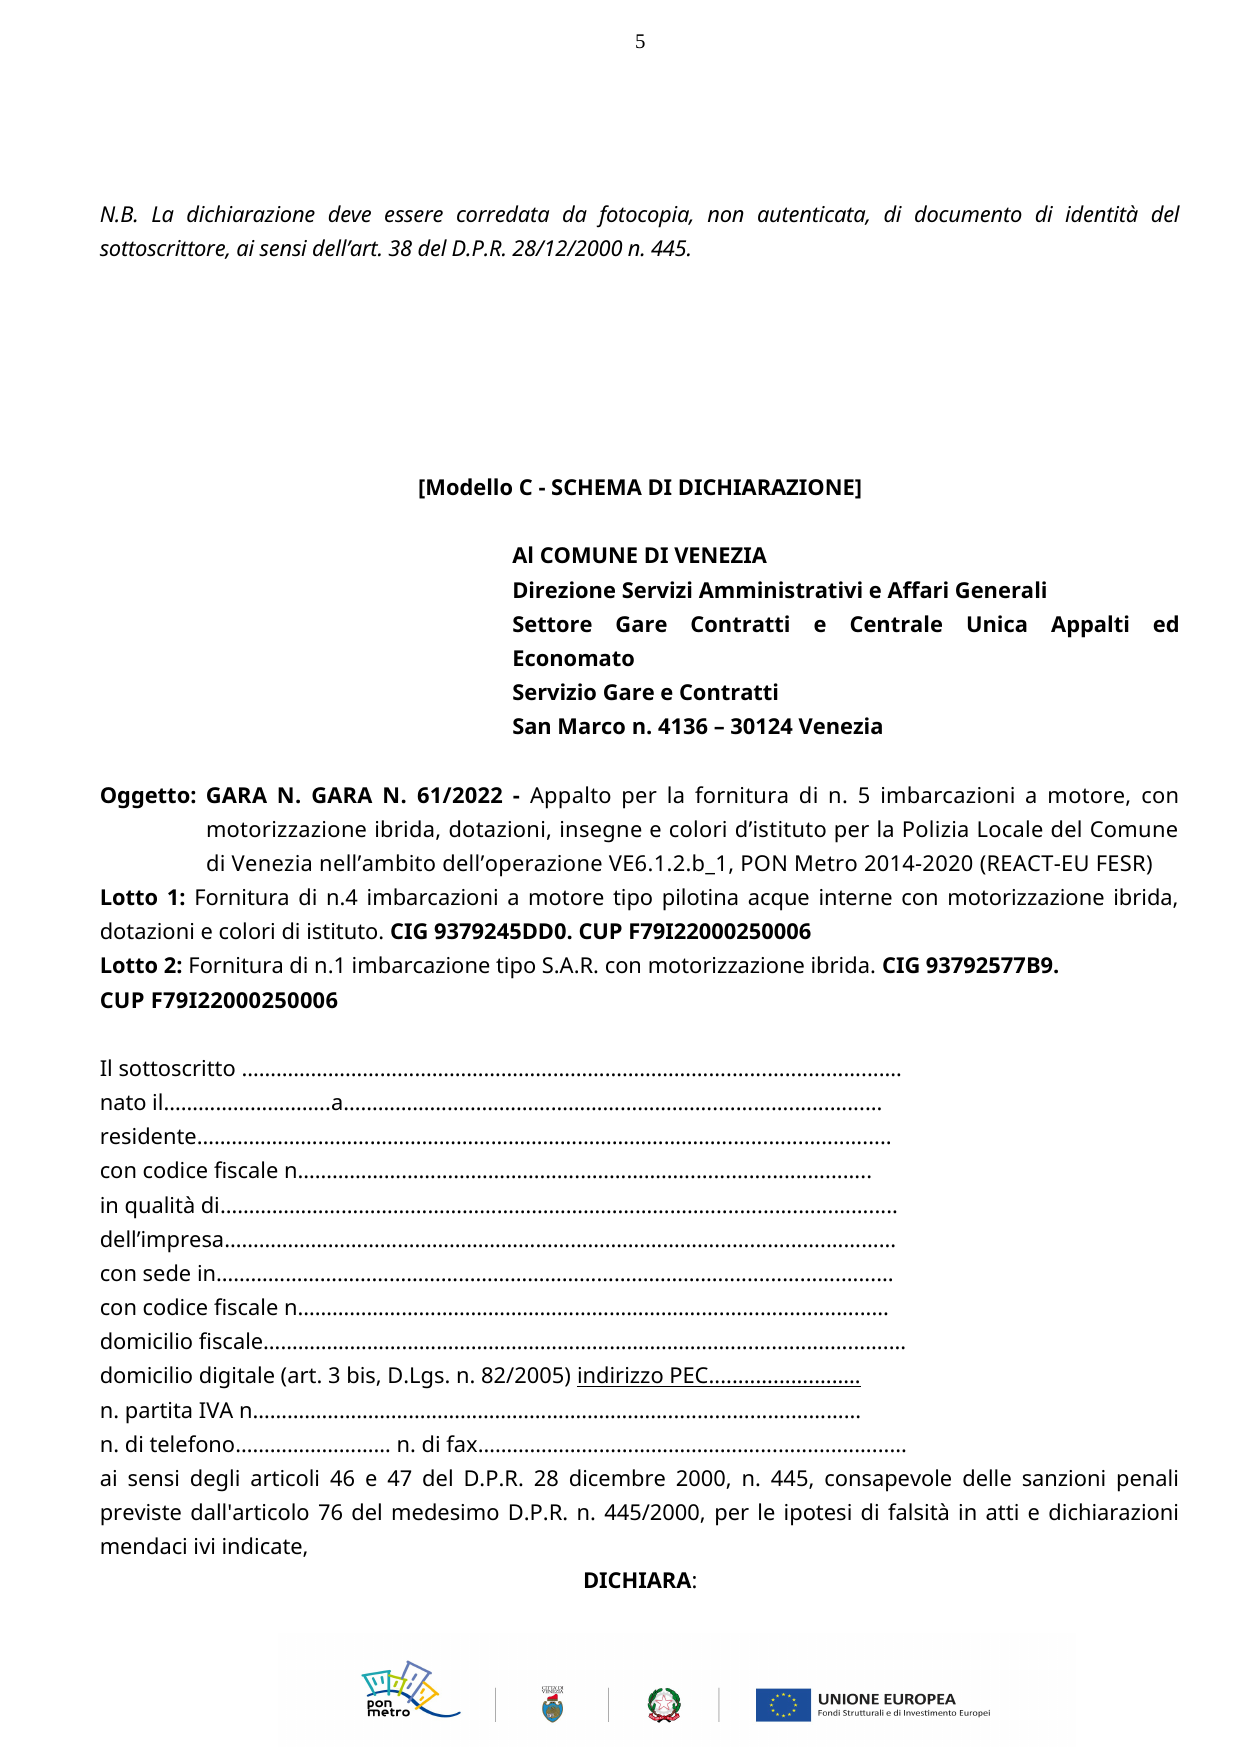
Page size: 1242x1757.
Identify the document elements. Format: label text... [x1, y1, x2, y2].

text domicilio digitale (art. 3 bis, D.Lgs. n. 82/2005) indirizzo PEC.......................… [99, 1360, 1180, 1390]
picture [277, 1633, 1077, 1747]
text [Modello C - SCHEMA DI DICHIARAZIONE] [99, 472, 1180, 502]
text n. partita IVA n………………………………………………………………................................. [99, 1394, 1180, 1424]
text con codice fiscale n…………………………………………...……………................................. [99, 1155, 1180, 1185]
text nato il………………………..a……………………………………………………….............................. [99, 1087, 1180, 1117]
text in qualità di…………………………………………………………………………................................. [99, 1189, 1180, 1219]
text Oggetto: GARA N. GARA N. 61/2022 - Appalto per la fornitura di n. 5 imbarcazioni a motore, con motorizzazione ibrida, dotazioni, insegne e colori d’istituto per la Polizia Locale del Comune di Venezia nell’ambito dell’operazione VE6.1.2.b_1, PON Metro 2014-2020 (REACT-EU FESR) [99, 779, 1180, 878]
text Il sottoscritto ………………………………………………………………………..............................… [99, 1053, 1180, 1083]
text dell’impresa……………………………………………………………….…………............................... [99, 1224, 1180, 1253]
text DICHIARA: [99, 1565, 1180, 1595]
text San Marco n. 4136 – 30124 Venezia [512, 711, 1180, 741]
subtitle Settore Gare Contratti e Centrale Unica Appalti ed Economato [512, 609, 1180, 673]
text N.B. La dichiarazione deve essere corredata da fotocopia, non autenticata, di documento di identità del sottoscrittore, ai sensi dell’art. 38 del D.P.R. 28/12/2000 n. 445. [99, 199, 1180, 263]
text Lotto 1: Fornitura di n.4 imbarcazioni a motore tipo pilotina acque interne con motorizzazione ibrida, dotazioni e colori di istituto. CIG 9379245DD0. CUP F79I22000250006 [99, 882, 1180, 946]
text residente……………………………………………………………………………….............................. [99, 1121, 1180, 1151]
text ai sensi degli articoli 46 e 47 del D.P.R. 28 dicembre 2000, n. 445, consapevole delle sanzioni penali previste dall'articolo 76 del medesimo D.P.R. n. 445/2000, per le ipotesi di falsità in atti e dichiarazioni mendaci ivi indicate, [99, 1463, 1180, 1561]
text CUP F79I22000250006 [99, 984, 1180, 1014]
subtitle Servizio Gare e Contratti [512, 677, 1180, 707]
subtitle Al COMUNE DI VENEZIA [512, 540, 1180, 570]
subtitle Direzione Servizi Amministrativi e Affari Generali [512, 574, 1180, 604]
text Lotto 2: Fornitura di n.1 imbarcazione tipo S.A.R. con motorizzazione ibrida. CIG 93792577B9. [99, 950, 1180, 980]
text con codice fiscale n……………………………………………………………................................. [99, 1292, 1180, 1322]
text con sede in…………………………………………………………………………….............................. [99, 1258, 1180, 1288]
text n. di telefono……………………… n. di fax………………………………………….......................... [99, 1429, 1180, 1458]
text domicilio fiscale……………………………………………………………………….............................. [99, 1326, 1180, 1356]
